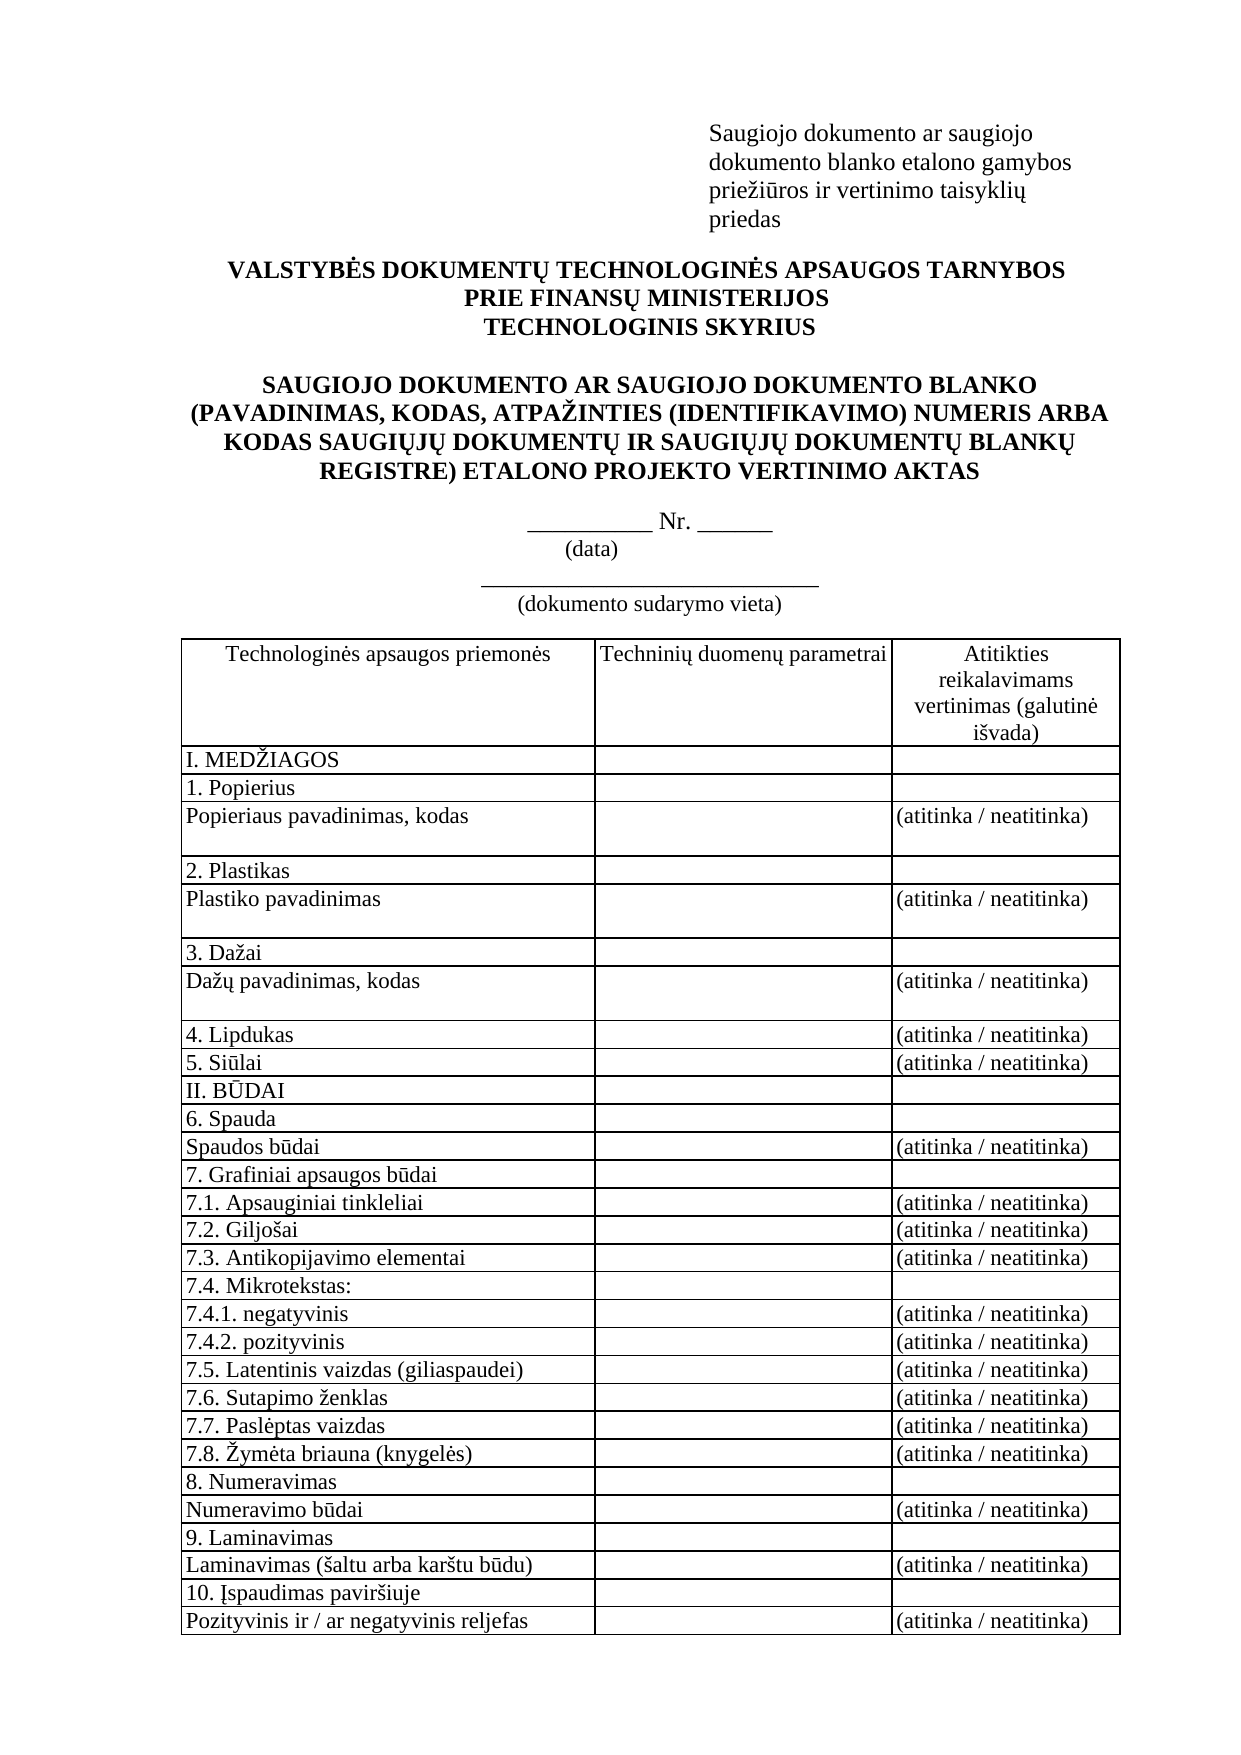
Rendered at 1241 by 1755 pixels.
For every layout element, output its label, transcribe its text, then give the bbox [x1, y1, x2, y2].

table_cell (atitinka / neatitinka) [893, 1217, 1119, 1243]
table_cell [596, 1328, 891, 1354]
table_cell 2. Plastikas [182, 857, 594, 883]
table_header Techninių duomenų parametrai [596, 640, 891, 745]
table_cell (atitinka / neatitinka) [893, 1384, 1119, 1410]
table_cell [596, 775, 891, 801]
table_cell I. MEDŽIAGOS [182, 747, 594, 773]
table_cell [596, 1356, 891, 1382]
table_cell [596, 1468, 891, 1494]
table_cell [893, 1272, 1119, 1299]
table_cell [596, 1412, 891, 1438]
table_cell (atitinka / neatitinka) [893, 1412, 1119, 1438]
table_cell 3. Dažai [182, 939, 594, 965]
table_cell II. BŪDAI [182, 1077, 594, 1103]
table_cell (atitinka / neatitinka) [893, 1300, 1119, 1327]
table_cell (atitinka / neatitinka) [893, 1328, 1119, 1354]
table_cell 6. Spauda [182, 1105, 594, 1131]
table_cell (atitinka / neatitinka) [893, 1552, 1119, 1578]
table_cell Laminavimas (šaltu arba karštu būdu) [182, 1552, 594, 1578]
table_cell [893, 1524, 1119, 1550]
table_cell (atitinka / neatitinka) [893, 885, 1119, 937]
table_cell 7.4.2. pozityvinis [182, 1328, 594, 1354]
table_cell [596, 1217, 891, 1243]
table_cell 9. Laminavimas [182, 1524, 594, 1550]
text ___________________________ [177, 561, 1122, 590]
text (data) [565, 535, 1122, 561]
table_cell [596, 1440, 891, 1466]
table_cell [596, 1607, 891, 1634]
table_cell (atitinka / neatitinka) [893, 1440, 1119, 1466]
text __________ Nr. ______ [177, 506, 1122, 535]
table_cell (atitinka / neatitinka) [893, 967, 1119, 1019]
table_cell [893, 1580, 1119, 1606]
table_cell 7.2. Giljošai [182, 1217, 594, 1243]
text dokumento blanko etalono gamybos [177, 147, 1122, 176]
table_cell [596, 939, 891, 965]
table_cell [893, 1105, 1119, 1131]
table_cell [893, 1161, 1119, 1187]
table_cell [596, 1524, 891, 1550]
table_cell Popieriaus pavadinimas, kodas [182, 802, 594, 855]
text Saugiojo dokumento ar saugiojo [177, 118, 1122, 147]
table_cell 8. Numeravimas [182, 1468, 594, 1494]
table_cell [596, 1580, 891, 1606]
table_cell 7.3. Antikopijavimo elementai [182, 1245, 594, 1271]
table_cell 10. Įspaudimas paviršiuje [182, 1580, 594, 1606]
table_cell Dažų pavadinimas, kodas [182, 967, 594, 1019]
table_cell [596, 802, 891, 855]
table_cell Spaudos būdai [182, 1133, 594, 1159]
table_cell [893, 1468, 1119, 1494]
text (dokumento sudarymo vieta) [177, 590, 1122, 616]
table_cell [893, 747, 1119, 773]
table_cell 7.7. Paslėptas vaizdas [182, 1412, 594, 1438]
table_cell (atitinka / neatitinka) [893, 1245, 1119, 1271]
table_cell 7. Grafiniai apsaugos būdai [182, 1161, 594, 1187]
table_cell [596, 1049, 891, 1075]
text PRIE FINANSŲ MINISTERIJOS [177, 283, 1122, 312]
table_cell [596, 857, 891, 883]
table_cell [893, 1077, 1119, 1103]
table_cell [893, 939, 1119, 965]
table_cell [893, 857, 1119, 883]
table_cell [596, 885, 891, 937]
table_cell [596, 967, 891, 1019]
table_cell 7.6. Sutapimo ženklas [182, 1384, 594, 1410]
table_cell [596, 1245, 891, 1271]
table_header Atitikties reikalavimams vertinimas (galutinė išvada) [893, 640, 1119, 745]
table_cell Numeravimo būdai [182, 1496, 594, 1522]
table_cell [596, 1105, 891, 1131]
table_cell (atitinka / neatitinka) [893, 802, 1119, 855]
table_cell 7.1. Apsauginiai tinkleliai [182, 1189, 594, 1215]
table_cell (atitinka / neatitinka) [893, 1049, 1119, 1075]
table_cell [596, 1077, 891, 1103]
table_cell 7.5. Latentinis vaizdas (giliaspaudei) [182, 1356, 594, 1382]
table_cell (atitinka / neatitinka) [893, 1496, 1119, 1522]
table_cell [596, 1496, 891, 1522]
table_cell Pozityvinis ir / ar negatyvinis reljefas [182, 1607, 594, 1634]
text priedas [177, 204, 1122, 233]
table_cell 1. Popierius [182, 775, 594, 801]
table_cell [596, 1161, 891, 1187]
text TECHNOLOGINIS SKYRIUS [177, 312, 1122, 341]
table_cell Plastiko pavadinimas [182, 885, 594, 937]
text SAUGIOJO DOKUMENTO AR SAUGIOJO DOKUMENTO BLANKO (PAVADINIMAS, KODAS, ATPAŽINTIES (IDENTIFIKAVIMO) NUMERIS ARBA KODAS SAUGIŲJŲ DOKUMENTŲ IR SAUGIŲJŲ DOKUMENTŲ BLANKŲ REGISTRE) ETALONO PROJEKTO VERTINIMO AKTAS [177, 370, 1122, 485]
table_cell [596, 747, 891, 773]
table_cell (atitinka / neatitinka) [893, 1133, 1119, 1159]
table_cell (atitinka / neatitinka) [893, 1021, 1119, 1047]
table_cell [893, 775, 1119, 801]
table_cell [596, 1384, 891, 1410]
text VALSTYBĖS DOKUMENTŲ TECHNOLOGINĖS APSAUGOS TARNYBOS [177, 255, 1122, 283]
text priežiūros ir vertinimo taisyklių [177, 176, 1122, 204]
table_header Technologinės apsaugos priemonės [182, 640, 594, 745]
table_cell [596, 1021, 891, 1047]
table_cell 5. Siūlai [182, 1049, 594, 1075]
table_cell [596, 1300, 891, 1327]
table_cell (atitinka / neatitinka) [893, 1356, 1119, 1382]
table_cell [596, 1189, 891, 1215]
table_cell [596, 1552, 891, 1578]
table_cell (atitinka / neatitinka) [893, 1607, 1119, 1634]
table_cell 7.4. Mikrotekstas: [182, 1272, 594, 1299]
table_cell (atitinka / neatitinka) [893, 1189, 1119, 1215]
table_cell [596, 1272, 891, 1299]
table_cell 7.8. Žymėta briauna (knygelės) [182, 1440, 594, 1466]
table_cell 7.4.1. negatyvinis [182, 1300, 594, 1327]
table_cell [596, 1133, 891, 1159]
table_cell 4. Lipdukas [182, 1021, 594, 1047]
